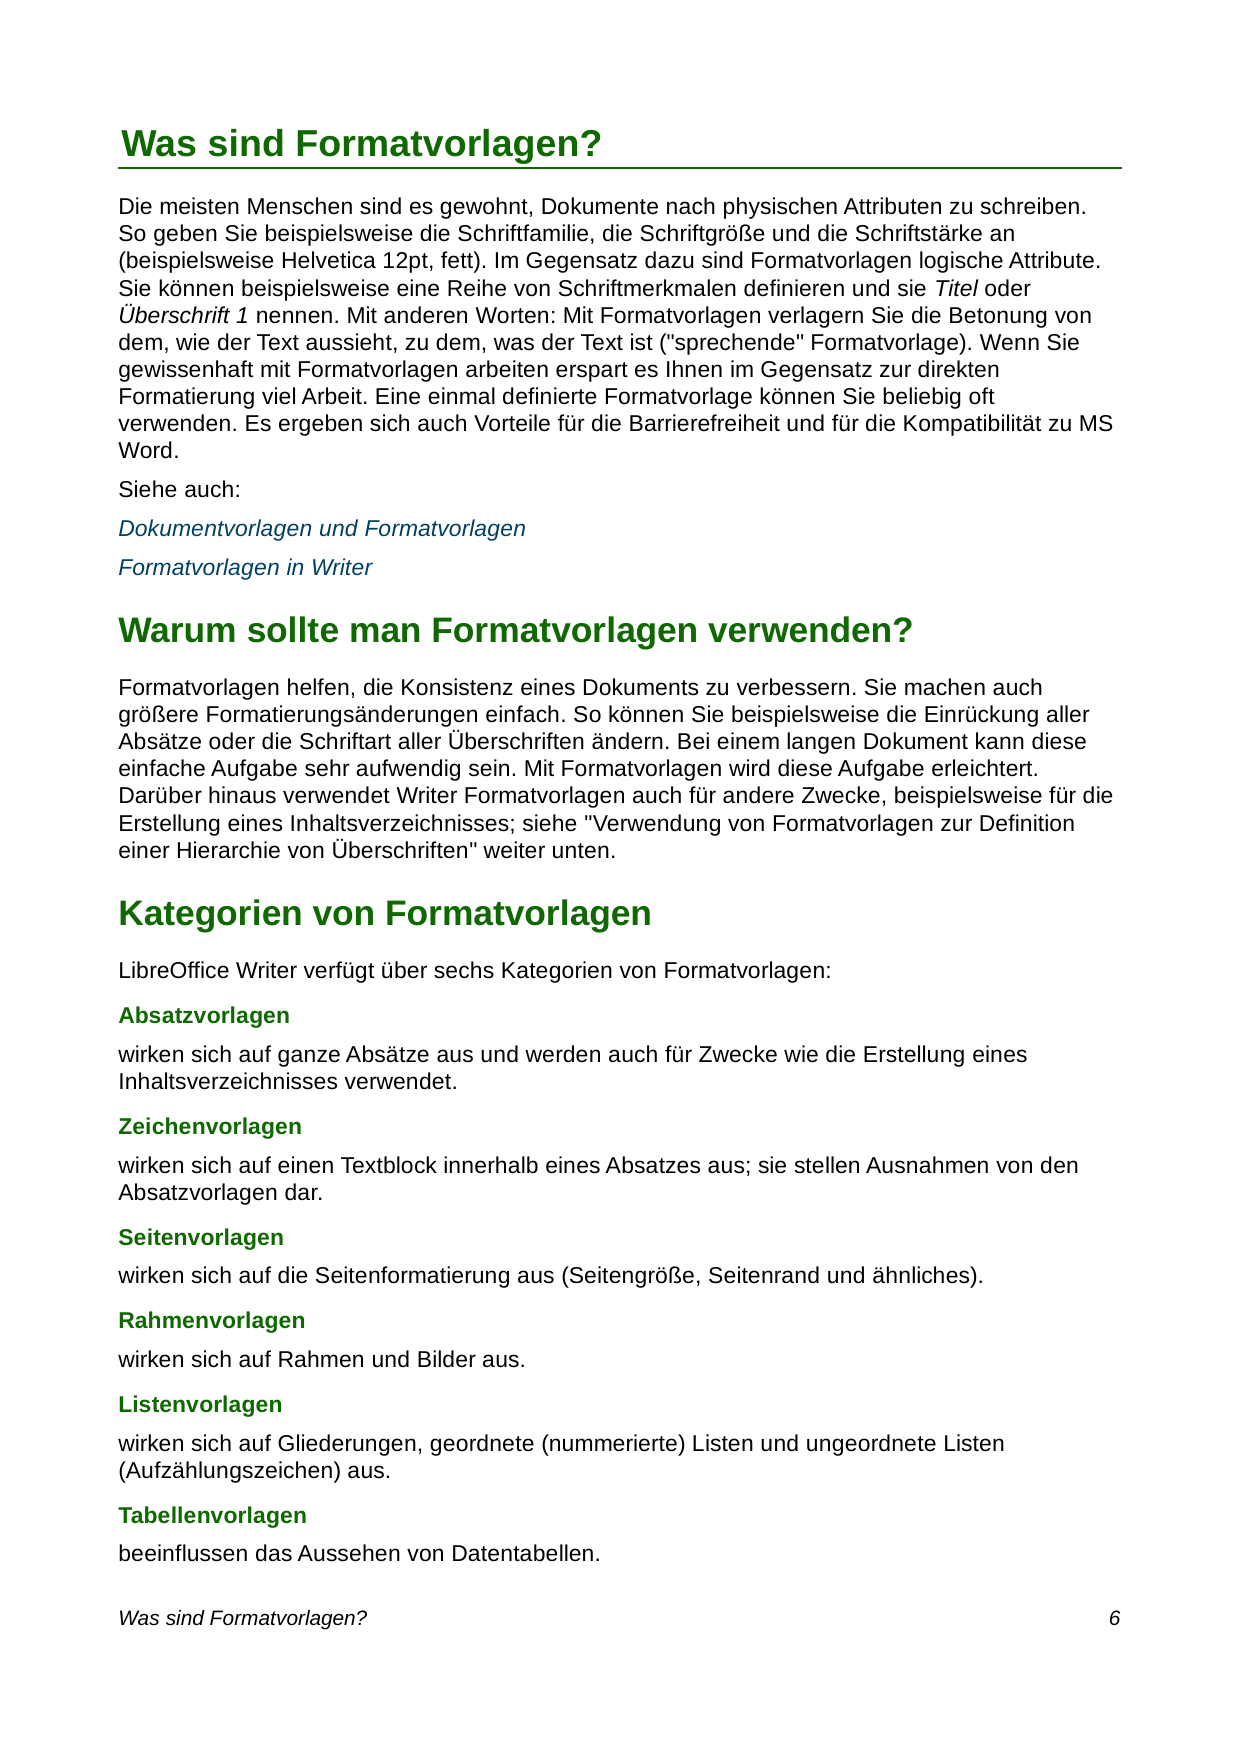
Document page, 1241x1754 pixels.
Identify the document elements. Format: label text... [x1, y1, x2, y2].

text wirken sich auf einen Textblock innerhalb eines Absatzes aus; sie stellen Ausnahmen von den Absatzvorlagen dar. [118, 1151, 1122, 1205]
subtitle Absatzvorlagen [118, 1001, 1122, 1028]
text wirken sich auf Rahmen und Bilder aus. [118, 1345, 1122, 1372]
subtitle Was sind Formatvorlagen? [118, 118, 1122, 167]
text LibreOffice Writer verfügt über sechs Kategorien von Formatvorlagen: [118, 957, 1122, 984]
subtitle Listenvorlagen [118, 1390, 1122, 1417]
subtitle Tabellenvorlagen [118, 1501, 1122, 1528]
text wirken sich auf ganze Absätze aus und werden auch für Zwecke wie die Erstellung eines Inhaltsverzeichnisses verwendet. [118, 1040, 1122, 1094]
text Formatvorlagen helfen, die Konsistenz eines Dokuments zu verbessern. Sie machen auch größere Formatierungsänderungen einfach. So können Sie beispielsweise die Einrückung aller Absätze oder die Schriftart aller Überschriften ändern. Bei einem langen Dokument kann diese einfache Aufgabe sehr aufwendig sein. Mit Formatvorlagen wird diese Aufgabe erleichtert. Darüber hinaus verwendet Writer Formatvorlagen auch für andere Zwecke, beispielsweise für die Erstellung eines Inhaltsverzeichnisses; siehe "Verwendung von Formatvorlagen zur Definition einer Hierarchie von Überschriften" weiter unten. [118, 673, 1122, 863]
text wirken sich auf die Seitenformatierung aus (Seitengröße, Seitenrand und ähnliches). [118, 1262, 1122, 1289]
text Die meisten Menschen sind es gewohnt, Dokumente nach physischen Attributen zu schreiben. So geben Sie beispielsweise die Schriftfamilie, die Schriftgröße und die Schriftstärke an (beispielsweise Helvetica 12pt, fett). Im Gegensatz dazu sind Formatvorlagen logische Attribute. Sie können beispielsweise eine Reihe von Schriftmerkmalen definieren und sie Titel oder Überschrift 1 nennen. Mit anderen Worten: Mit Formatvorlagen verlagern Sie die Betonung von dem, wie der Text aussieht, zu dem, was der Text ist ("sprechende" Formatvorlage). Wenn Sie gewissenhaft mit Formatvorlagen arbeiten erspart es Ihnen im Gegensatz zur direkten Formatierung viel Arbeit. Eine einmal definierte Formatvorlage können Sie beliebig oft verwenden. Es ergeben sich auch Vorteile für die Barrierefreiheit und für die Kompatibilität zu MS Word. [118, 193, 1122, 463]
text Siehe auch: [118, 475, 1122, 502]
text Formatvorlagen in Writer [118, 553, 1122, 580]
text Dokumentvorlagen und Formatvorlagen [118, 514, 1122, 541]
text beeinflussen das Aussehen von Datentabellen. [118, 1540, 1122, 1567]
subtitle Kategorien von Formatvorlagen [118, 893, 1122, 933]
subtitle Warum sollte man Formatvorlagen verwenden? [118, 609, 1122, 650]
subtitle Rahmenvorlagen [118, 1307, 1122, 1334]
subtitle Zeichenvorlagen [118, 1112, 1122, 1139]
text wirken sich auf Gliederungen, geordnete (nummerierte) Listen und ungeordnete Listen (Aufzählungszeichen) aus. [118, 1429, 1122, 1483]
subtitle Seitenvorlagen [118, 1223, 1122, 1250]
